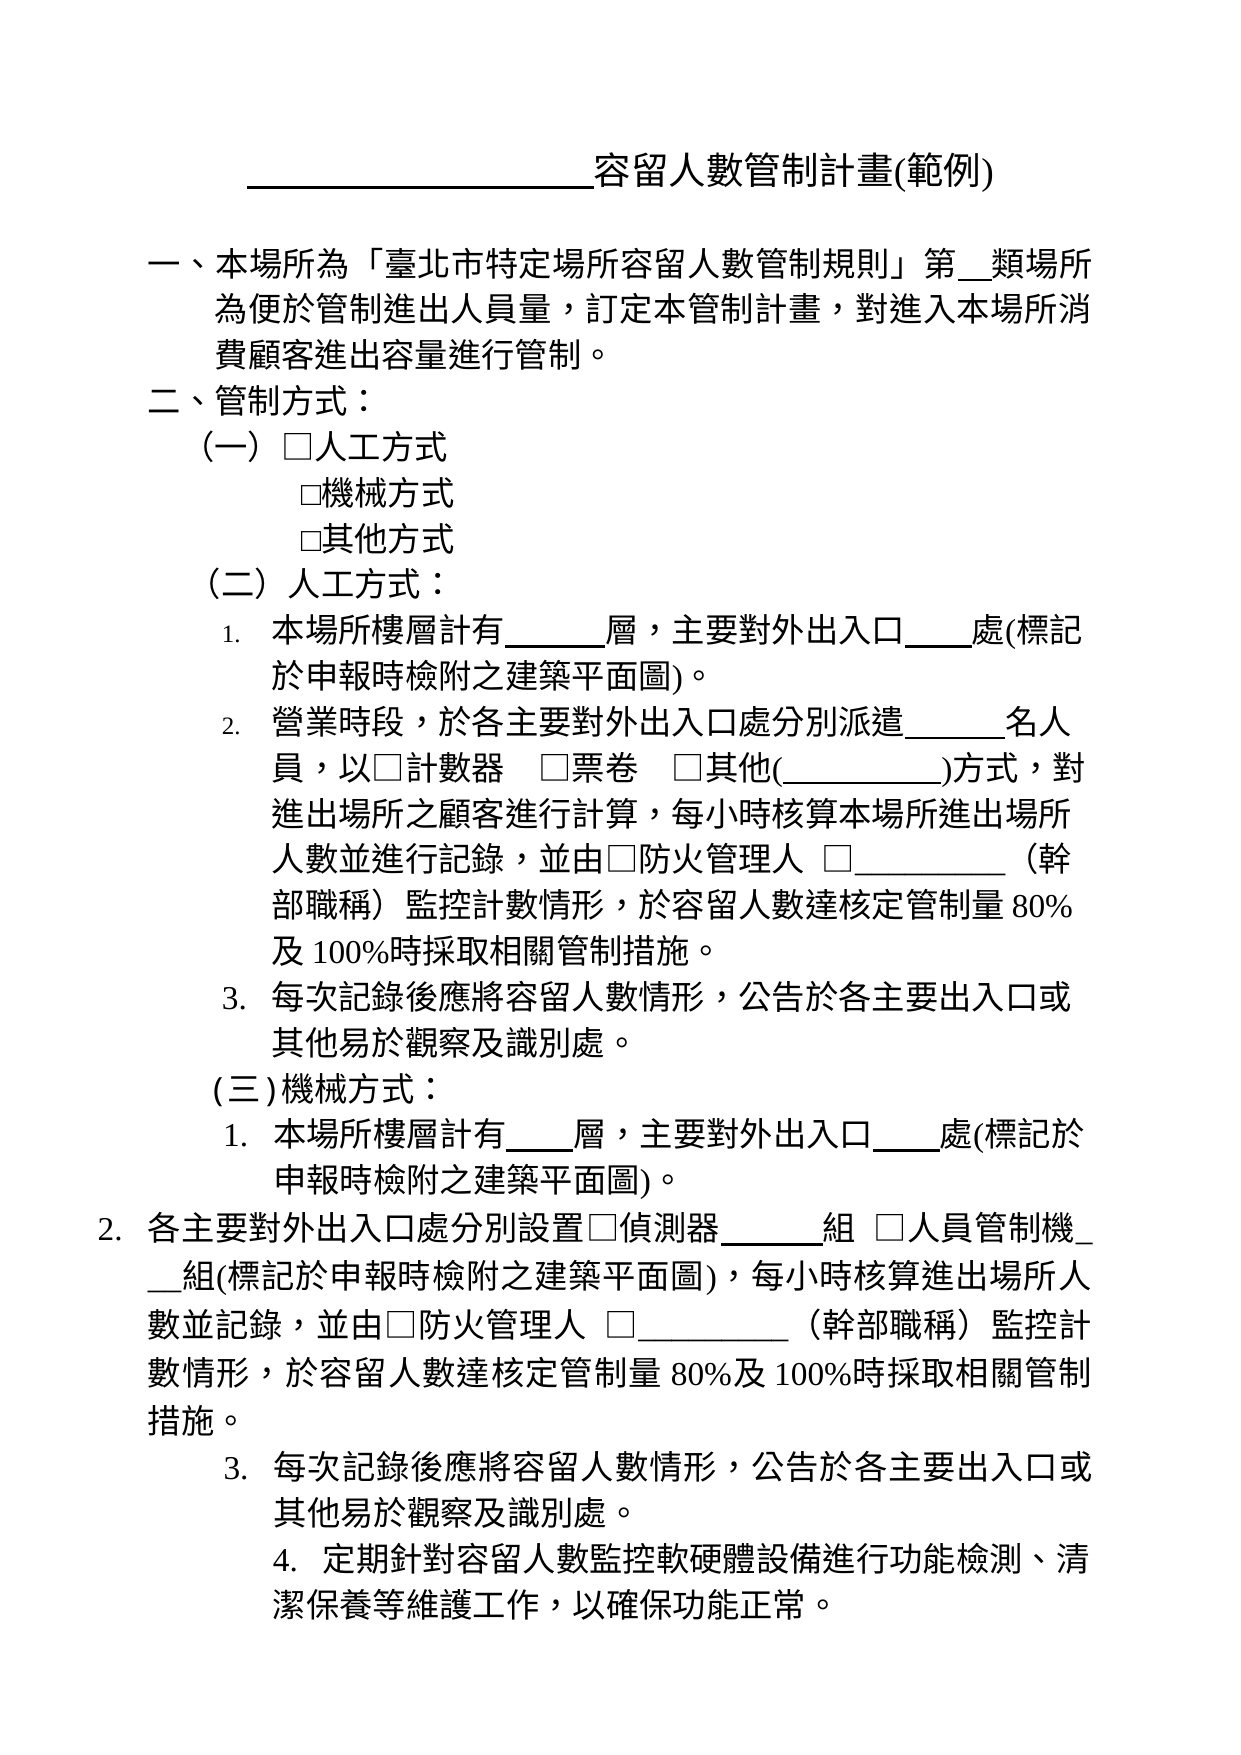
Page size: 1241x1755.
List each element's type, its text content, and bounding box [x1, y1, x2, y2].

text 二、管制方式： [148, 377, 1093, 423]
list 營業時段，於各主要對外出入口處分別派遣 名人員，以□計數器 □票卷 □其他( )方式，對進出場所之顧客進行計算，每小時核算本場所進出場所人數並進行記錄，並由□防火管理人 □_________（幹部職稱）監控計數情形，於容留人數達核定管制量80%及100%時採取相關管制措施。 [222, 698, 1093, 973]
list 每次記錄後應將容留人數情形，公告於各主要出入口或其他易於觀察及識別處。 [222, 973, 1093, 1064]
list 每次記錄後應將容留人數情形，公告於各主要出入口或其他易於觀察及識別處。 [223, 1443, 1093, 1535]
text （二）人工方式： [148, 560, 1093, 606]
list 定期針對容留人數監控軟硬體設備進行功能檢測、清潔保養等維護工作，以確保功能正常。 [273, 1535, 1093, 1626]
text 容留人數管制計畫(範例) [148, 148, 1093, 193]
text □其他方式 [181, 514, 1093, 560]
text (三)機械方式： [148, 1064, 1093, 1110]
text 一、本場所為「臺北市特定場所容留人數管制規則」第 類場所，為便於管制進出人員量，訂定本管制計畫，對進入本場所消費顧客進出容量進行管制。 [148, 239, 1093, 377]
list 各主要對外出入口處分別設置□偵測器 組 □人員管制機___組(標記於申報時檢附之建築平面圖)，每小時核算進出場所人數並記錄，並由□防火管理人 □_________（幹部職稱）監控計數情形，於容留人數達核定管制量80%及100%時採取相關管制措施。 [97, 1202, 1093, 1443]
text （一）□人工方式 [181, 423, 1093, 468]
list 本場所樓層計有 層，主要對外出入口 處(標記於申報時檢附之建築平面圖)。 [223, 1110, 1093, 1202]
list 本場所樓層計有 層，主要對外出入口 處(標記於申報時檢附之建築平面圖)。 [222, 606, 1093, 698]
text □機械方式 [181, 468, 1093, 514]
